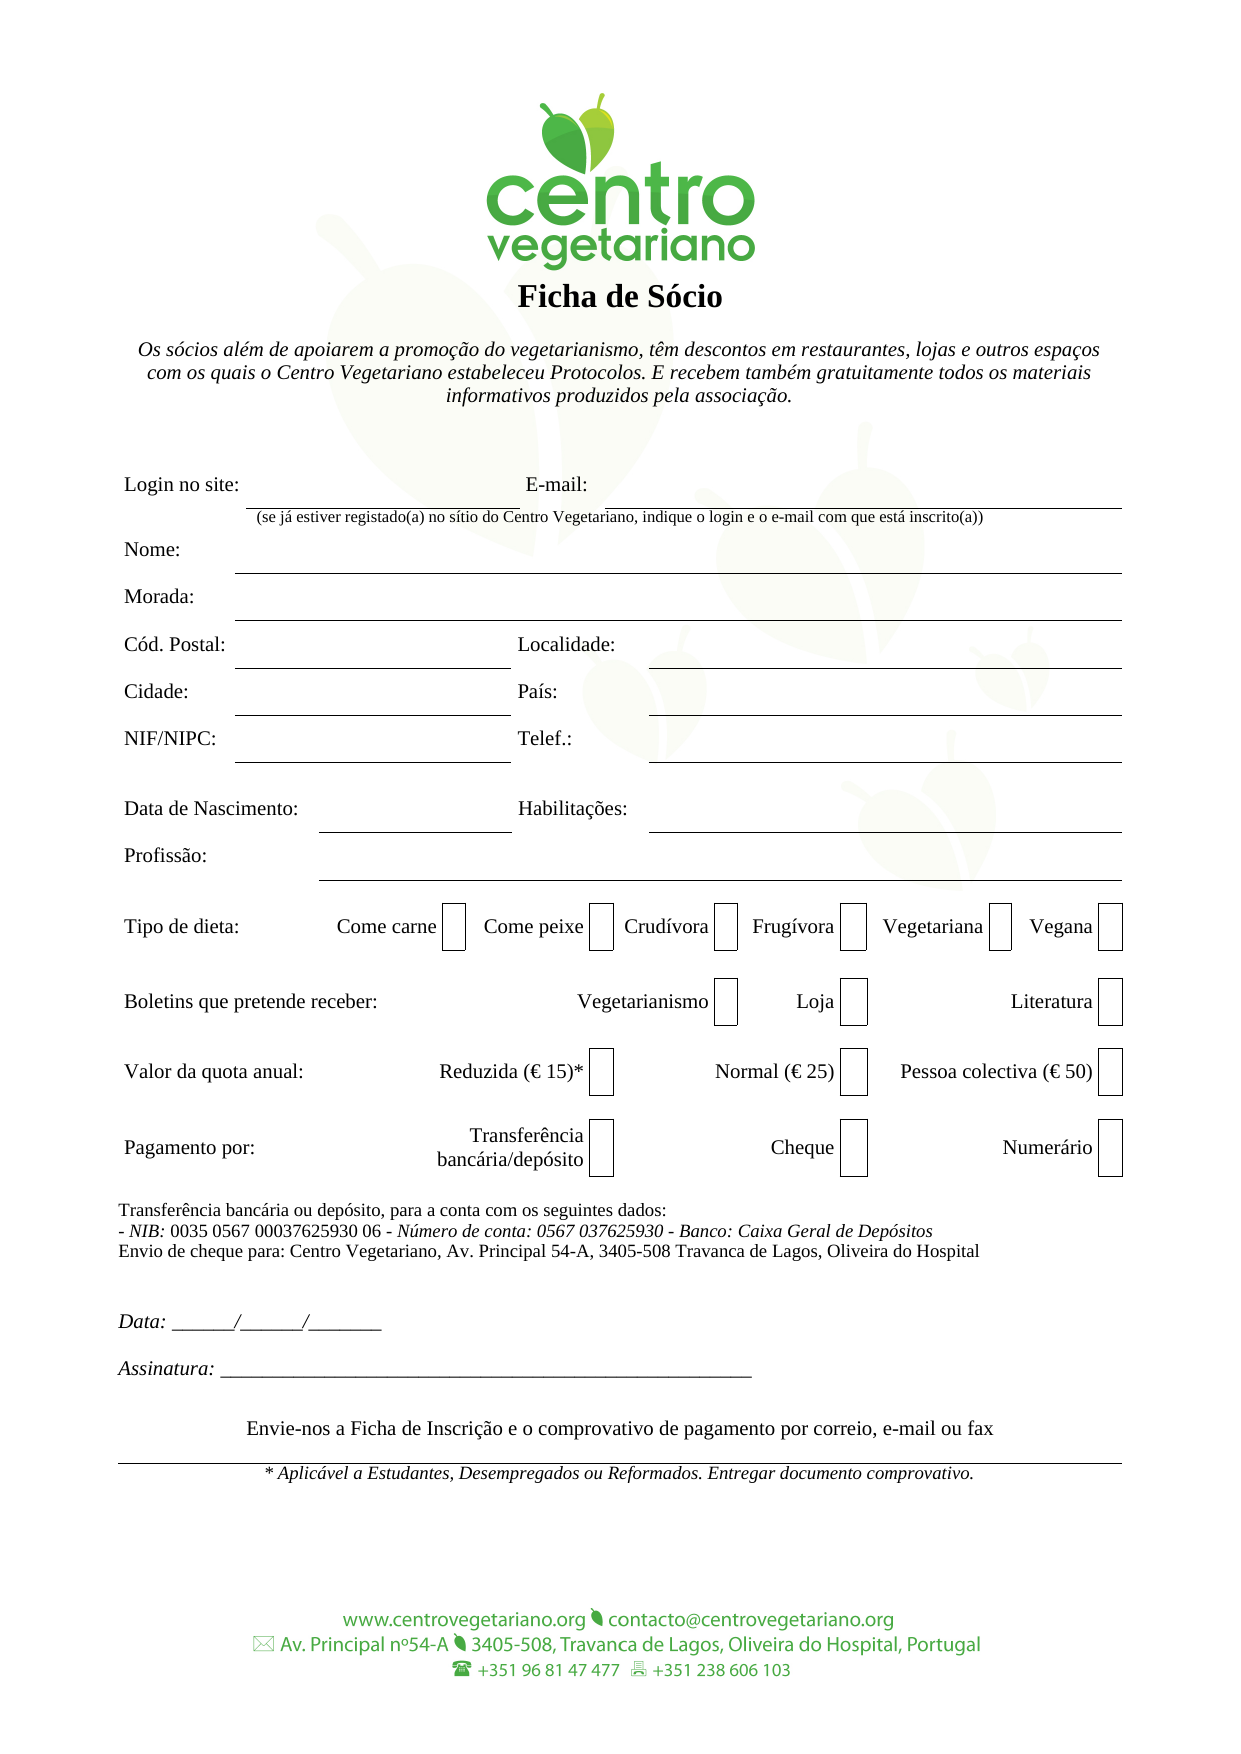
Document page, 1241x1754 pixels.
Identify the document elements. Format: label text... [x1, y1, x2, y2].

table_header Vegetarianismo [472, 978, 714, 1025]
table_header Tipo de dieta: [118, 903, 319, 950]
picture [220, 1176, 1021, 1199]
table_header Frugívora [738, 903, 840, 950]
table_header [235, 526, 1122, 573]
table_header [841, 979, 867, 1025]
table_header [1099, 1049, 1122, 1095]
table_cell Localidade: [511, 621, 649, 668]
table_header [715, 904, 737, 950]
table_header [319, 785, 512, 832]
text Envio de cheque para: Centro Vegetariano, Av. Principal 54-A, 3405-508 Travanca de Lagos, Oliveira do Hospital [118, 1241, 1122, 1262]
table_cell [649, 716, 1122, 762]
table_header Pagamento por: [118, 1119, 319, 1176]
table_header Cheque [614, 1119, 840, 1176]
table_cell [319, 832, 1122, 879]
table_header Valor da quota anual: [118, 1048, 319, 1095]
table_header [590, 904, 613, 950]
table_header Loja [738, 978, 840, 1025]
table_header [246, 461, 519, 508]
picture [220, 879, 1021, 903]
table_cell [649, 621, 1122, 668]
table_header Come peixe [466, 903, 589, 950]
table_header Login no site: [118, 461, 246, 508]
table_header [1099, 1120, 1122, 1176]
table_header Pessoa colectiva (€ 50) [868, 1048, 1098, 1095]
table_cell [235, 669, 511, 715]
table_header E-mail: [520, 461, 605, 508]
table_header [841, 1120, 867, 1176]
table_header Normal (€ 25) [614, 1048, 840, 1095]
picture [220, 762, 1021, 785]
table_cell [235, 574, 1122, 620]
table_header Come carne [319, 903, 442, 950]
table_header Data de Nascimento: [118, 785, 319, 832]
picture [220, 950, 1021, 978]
table_header Crudívora [614, 903, 714, 950]
table_header [649, 785, 1122, 832]
table_header Vegana [1012, 903, 1098, 950]
table_header Literatura [868, 978, 1098, 1025]
text (se já estiver registado(a) no sítio do Centro Vegetariano, indique o login e o e-mail com que está inscrito(a)) [118, 508, 1122, 526]
text Ficha de Sócio [118, 278, 1122, 315]
table_header Transferência bancária/depósito [319, 1119, 589, 1176]
table_header [1099, 979, 1122, 1025]
table_header Nome: [118, 526, 235, 573]
text * Aplicável a Estudantes, Desempregados ou Reformados. Entregar documento comprovativo. [118, 1464, 1122, 1483]
picture [220, 1095, 1021, 1119]
text Data: ______/______/_______ [118, 1310, 1122, 1333]
picture [220, 1025, 1021, 1048]
table_header [605, 461, 1122, 508]
table_cell NIF/NIPC: [118, 715, 235, 762]
text Transferência bancária ou depósito, para a conta com os seguintes dados: [118, 1199, 1122, 1220]
table_cell Cidade: [118, 668, 235, 715]
table_header Vegetariana [867, 903, 989, 950]
table_header Boletins que pretende receber: [118, 978, 472, 1025]
table_cell Morada: [118, 573, 235, 620]
text - NIB: 0035 0567 00037625930 06 - Número de conta: 0567 037625930 - Banco: Caixa Geral de Depósitos [118, 1220, 1122, 1241]
table_header Numerário [868, 1119, 1098, 1176]
table_header [841, 1049, 867, 1095]
table_cell [235, 621, 511, 668]
text Assinatura: ___________________________________________________ [118, 1356, 1122, 1379]
table_cell Profissão: [118, 832, 319, 879]
table_header [590, 1049, 613, 1095]
table_header [590, 1120, 613, 1176]
table_header [841, 904, 866, 950]
table_cell [649, 669, 1122, 715]
table_cell [235, 716, 511, 762]
table_cell Telef.: [511, 715, 649, 762]
table_header Habilitações: [512, 785, 649, 832]
table_header [1099, 904, 1122, 950]
picture [220, 1262, 1021, 1276]
table_header Reduzida (€ 15)* [319, 1048, 589, 1095]
text Os sócios além de apoiarem a promoção do vegetarianismo, têm descontos em restaurantes, lojas e outros espaços com os quais o Centro Vegetariano estabeleceu Protocolos. E recebem também gratuitamente todos os materiais informativos produzidos pela associação. [118, 338, 1122, 407]
text Envie-nos a Ficha de Inscrição e o comprovativo de pagamento por correio, e-mail ou fax [118, 1416, 1122, 1439]
table_header [990, 904, 1011, 950]
table_header [443, 904, 465, 950]
table_cell País: [511, 668, 649, 715]
table_header [715, 979, 737, 1025]
table_cell Cód. Postal: [118, 620, 235, 668]
